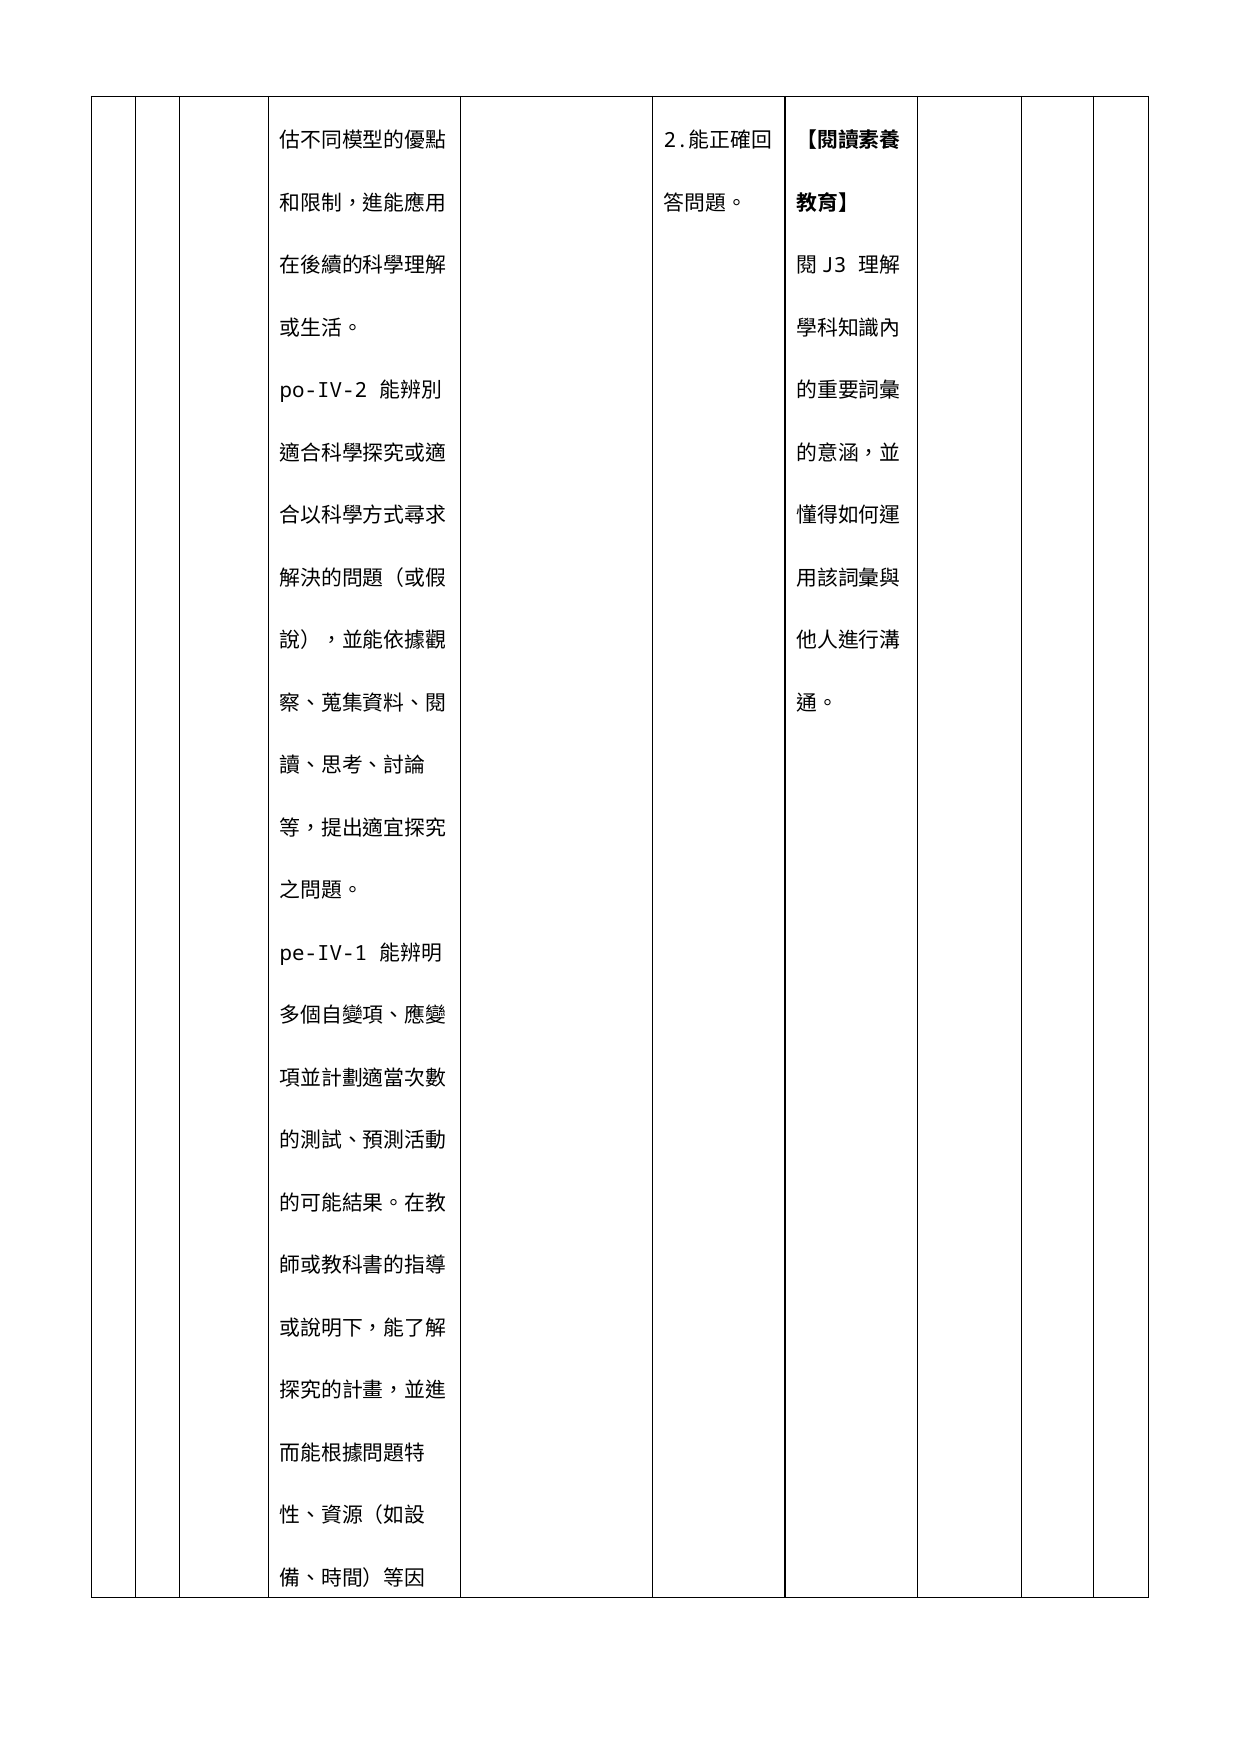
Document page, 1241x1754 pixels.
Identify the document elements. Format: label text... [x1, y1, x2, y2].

table_cell [180, 97, 268, 1597]
table_cell [1094, 97, 1148, 1597]
table_cell [918, 97, 1021, 1597]
table_cell [92, 97, 135, 1597]
table_cell 估不同模型的優點和限制，進能應用在後續的科學理解或生活。 po-IV-2 能辨別適合科學探究或適合以科學方式尋求解決的問題（或假說），並能依據觀察、蒐集資料、閱讀、思考、討論等，提出適宜探究之問題。 pe-IV-1 能辨明多個自變項、應變項並計劃適當次數的測試、預測活動的可能結果。在教師或教科書的指導或說明下，能了解探究的計畫，並進而能根據問題特性、資源（如設備、時間）等因 [269, 97, 460, 1597]
table_cell 2.能正確回答問題。 [653, 97, 784, 1597]
table_cell [136, 97, 179, 1597]
table_cell 【閱讀素養教育】 閱J3 理解學科知識內的重要詞彙的意涵，並懂得如何運用該詞彙與他人進行溝通。 [786, 97, 917, 1597]
table_cell [1022, 97, 1093, 1597]
table_cell [461, 97, 652, 1597]
